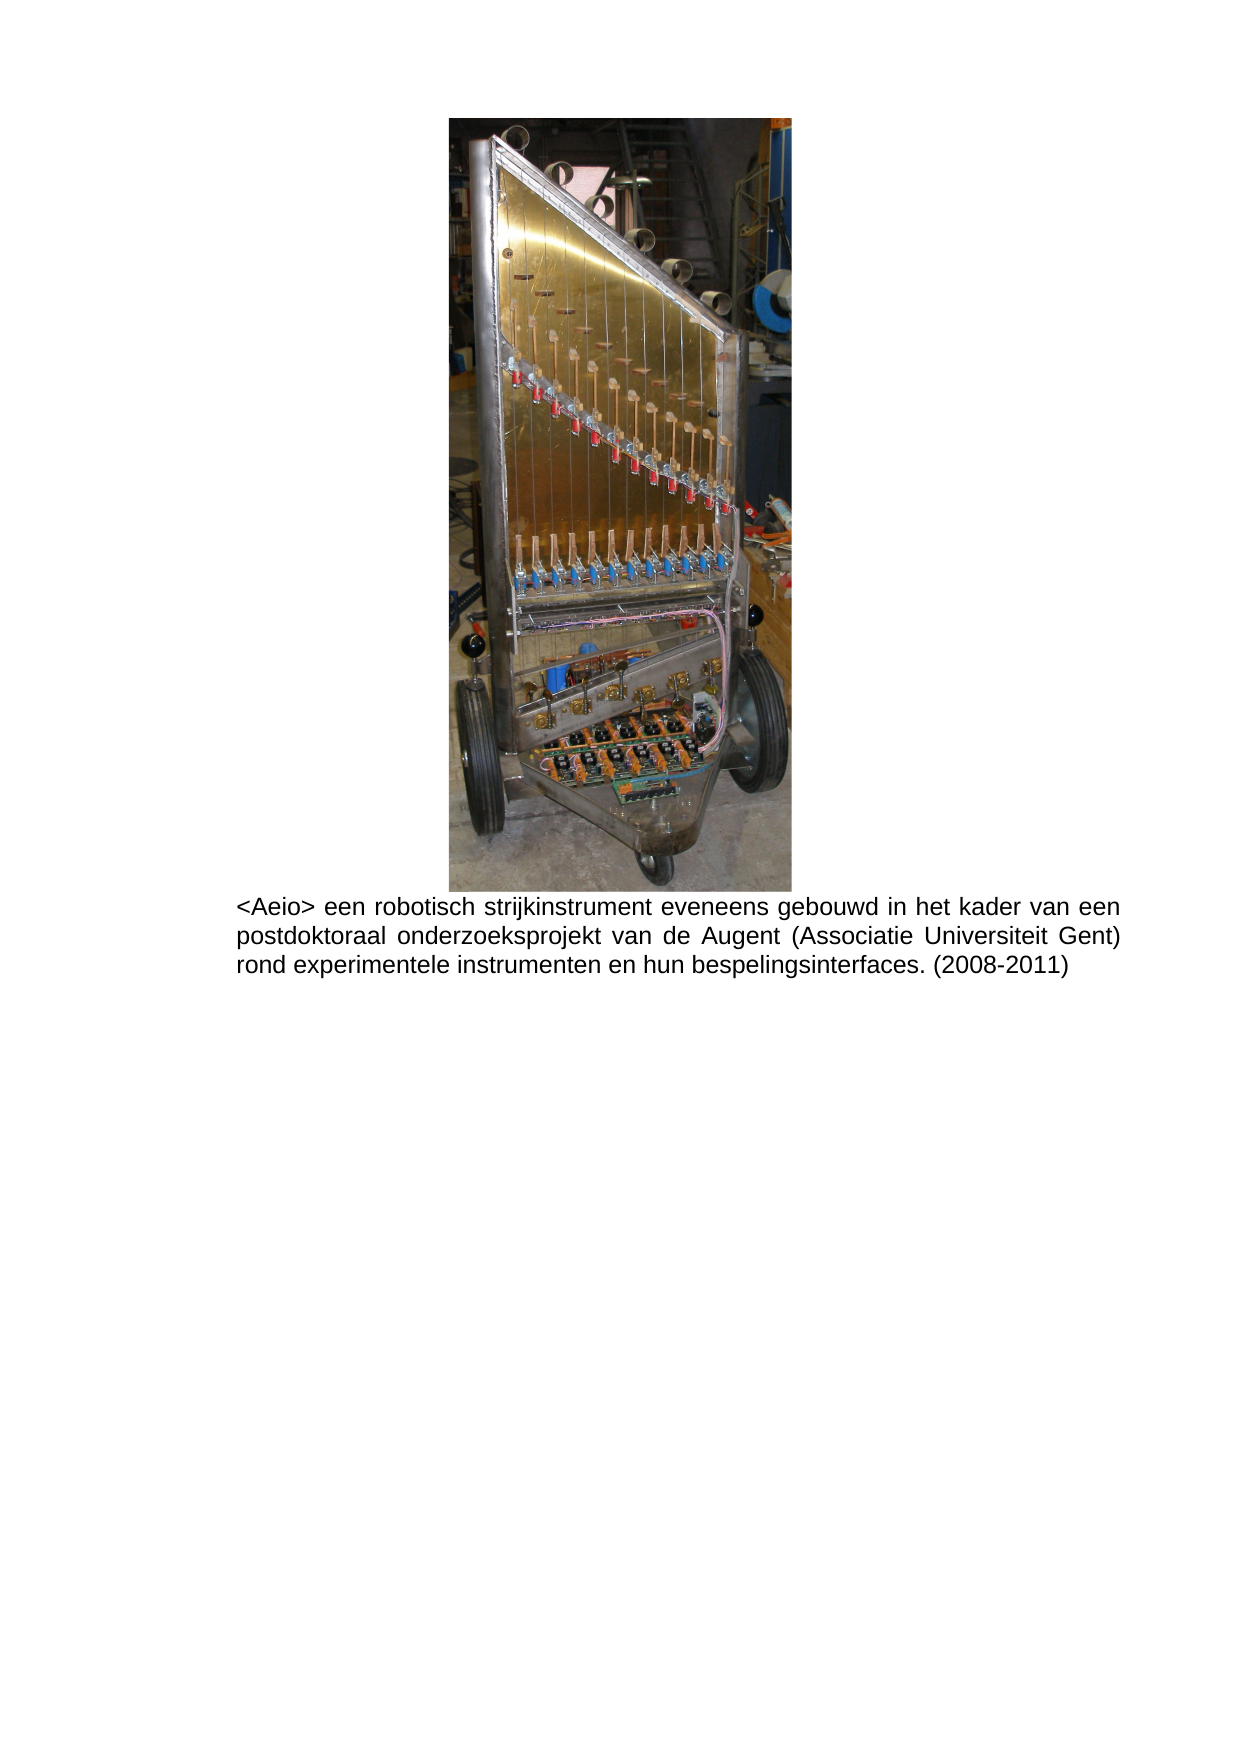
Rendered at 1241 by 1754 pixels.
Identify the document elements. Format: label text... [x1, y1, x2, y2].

text <Aeio> een robotisch strijkinstrument eveneens gebouwd in het kader van een postdoktoraal onderzoeksprojekt van de Augent (Associatie Universiteit Gent) rond experimentele instrumenten en hun bespelingsinterfaces. (2008-2011) [236, 118, 1122, 978]
picture [448, 118, 792, 892]
